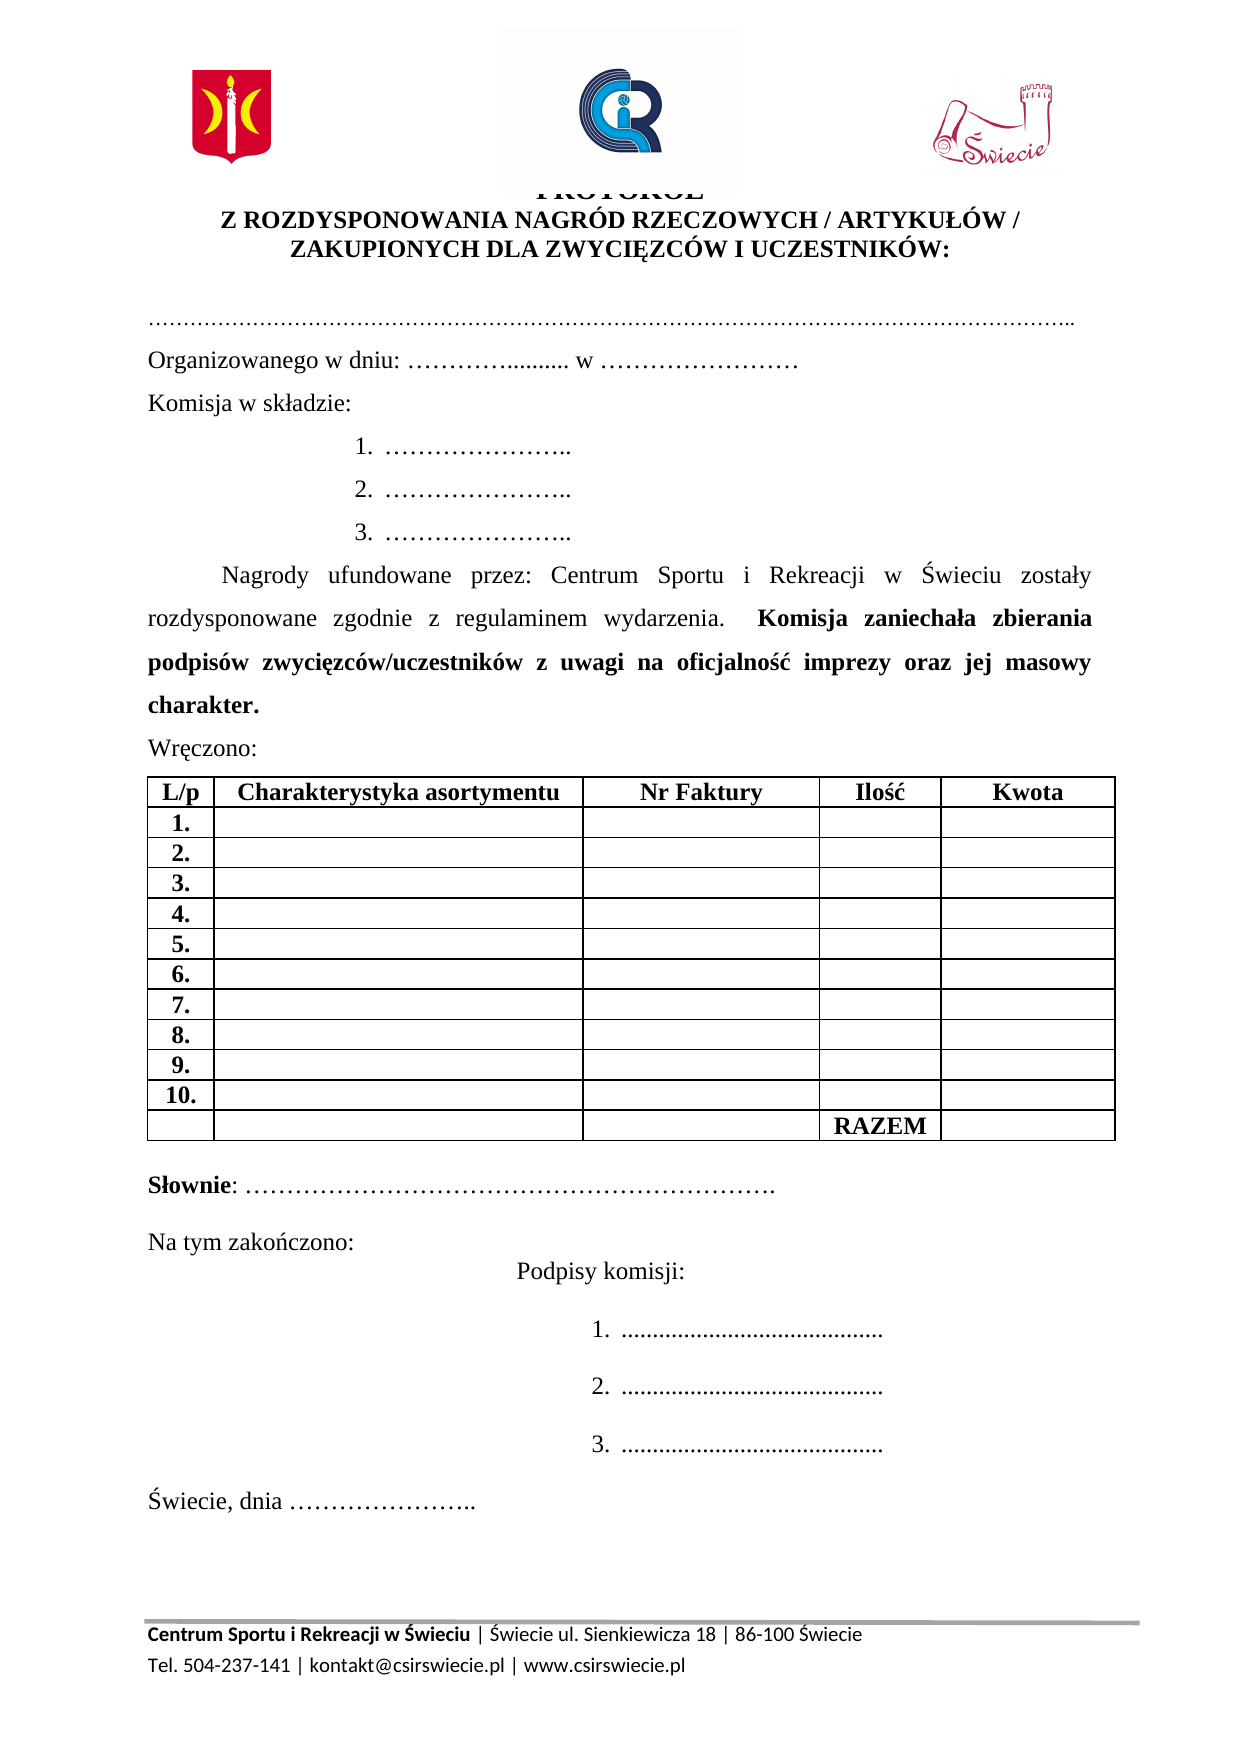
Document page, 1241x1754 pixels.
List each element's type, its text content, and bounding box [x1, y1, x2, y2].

table_cell 1. [148, 808, 213, 837]
list .......................................... [591, 1371, 1093, 1400]
table_cell [820, 868, 940, 897]
table_cell 9. [148, 1050, 213, 1079]
table_cell [215, 1081, 582, 1109]
table_cell [942, 838, 1114, 867]
table_cell [942, 808, 1114, 837]
table_cell [820, 990, 940, 1018]
table_cell [215, 868, 582, 897]
table_cell [942, 960, 1114, 988]
table_cell 4. [148, 899, 213, 927]
table_header Ilość [820, 778, 940, 806]
table_cell [942, 1050, 1114, 1079]
table_cell [942, 1020, 1114, 1049]
text Słownie: ………………………………………………………. [148, 1170, 1093, 1199]
table_cell 2. [148, 838, 213, 867]
table_cell [820, 808, 940, 837]
table_cell [942, 899, 1114, 927]
text ……………………………………………………………………………………………………………………..Organizowanego w dniu: ………….......... w …………………… [148, 306, 1093, 373]
table_cell 7. [148, 990, 213, 1018]
table_cell [584, 1020, 819, 1049]
table_cell RAZEM [820, 1111, 940, 1140]
text Wręczono: [148, 733, 1093, 762]
list .......................................... [591, 1429, 1093, 1457]
table_cell [215, 1020, 582, 1049]
table_cell [584, 1081, 819, 1109]
table_cell [942, 929, 1114, 958]
table_cell [148, 1111, 213, 1140]
table_cell 10. [148, 1081, 213, 1109]
table_header L/p [148, 778, 213, 806]
table_cell [584, 808, 819, 837]
list ………………….. [354, 474, 1093, 503]
table_cell 3. [148, 868, 213, 897]
table_cell [584, 1050, 819, 1079]
table_cell [215, 899, 582, 927]
table_cell [215, 808, 582, 837]
table_cell [584, 960, 819, 988]
table_cell [584, 929, 819, 958]
list .......................................... [591, 1314, 1093, 1342]
text Świecie, dnia ………………….. [148, 1486, 1093, 1515]
table_cell [584, 868, 819, 897]
table_cell [820, 1050, 940, 1079]
table_cell [820, 838, 940, 867]
table_cell [820, 1081, 940, 1109]
text Podpisy komisji: [148, 1256, 1093, 1285]
table_cell [942, 1081, 1114, 1109]
table_cell [942, 1111, 1114, 1140]
table_cell [215, 929, 582, 958]
table_header Charakterystyka asortymentu [215, 778, 582, 806]
table_header Nr Faktury [584, 778, 819, 806]
text PROTOKÓŁ [148, 172, 1093, 206]
table_cell [215, 838, 582, 867]
table_cell 8. [148, 1020, 213, 1049]
table_cell [215, 1111, 582, 1140]
table_cell [215, 990, 582, 1018]
table_cell [820, 899, 940, 927]
table_cell [215, 1050, 582, 1079]
text Na tym zakończono: [148, 1227, 1093, 1256]
text Komisja w składzie: [148, 388, 1093, 417]
table_cell [584, 838, 819, 867]
table_header Kwota [942, 778, 1114, 806]
table_cell [820, 929, 940, 958]
table_cell 5. [148, 929, 213, 958]
table_cell [820, 960, 940, 988]
list ………………….. [354, 517, 1093, 546]
table_cell [820, 1020, 940, 1049]
table_cell [584, 899, 819, 927]
table_cell 6. [148, 960, 213, 988]
table_cell [215, 960, 582, 988]
table_cell [942, 868, 1114, 897]
table_cell [942, 990, 1114, 1018]
table_cell [584, 1111, 819, 1140]
text Z ROZDYSPONOWANIA NAGRÓD RZECZOWYCH / ARTYKUŁÓW / ZAKUPIONYCH DLA ZWYCIĘZCÓW I UCZESTNIKÓW: [148, 206, 1093, 263]
text Nagrody ufundowane przez: Centrum Sportu i Rekreacji w Świeciu zostały rozdysponowane zgodnie z regulaminem wydarzenia. Komisja zaniechała zbierania podpisów zwycięzców/uczestników z uwagi na oficjalność imprezy oraz jej masowy charakter. [148, 560, 1093, 718]
list ………………….. [354, 431, 1093, 460]
table_cell [584, 990, 819, 1018]
